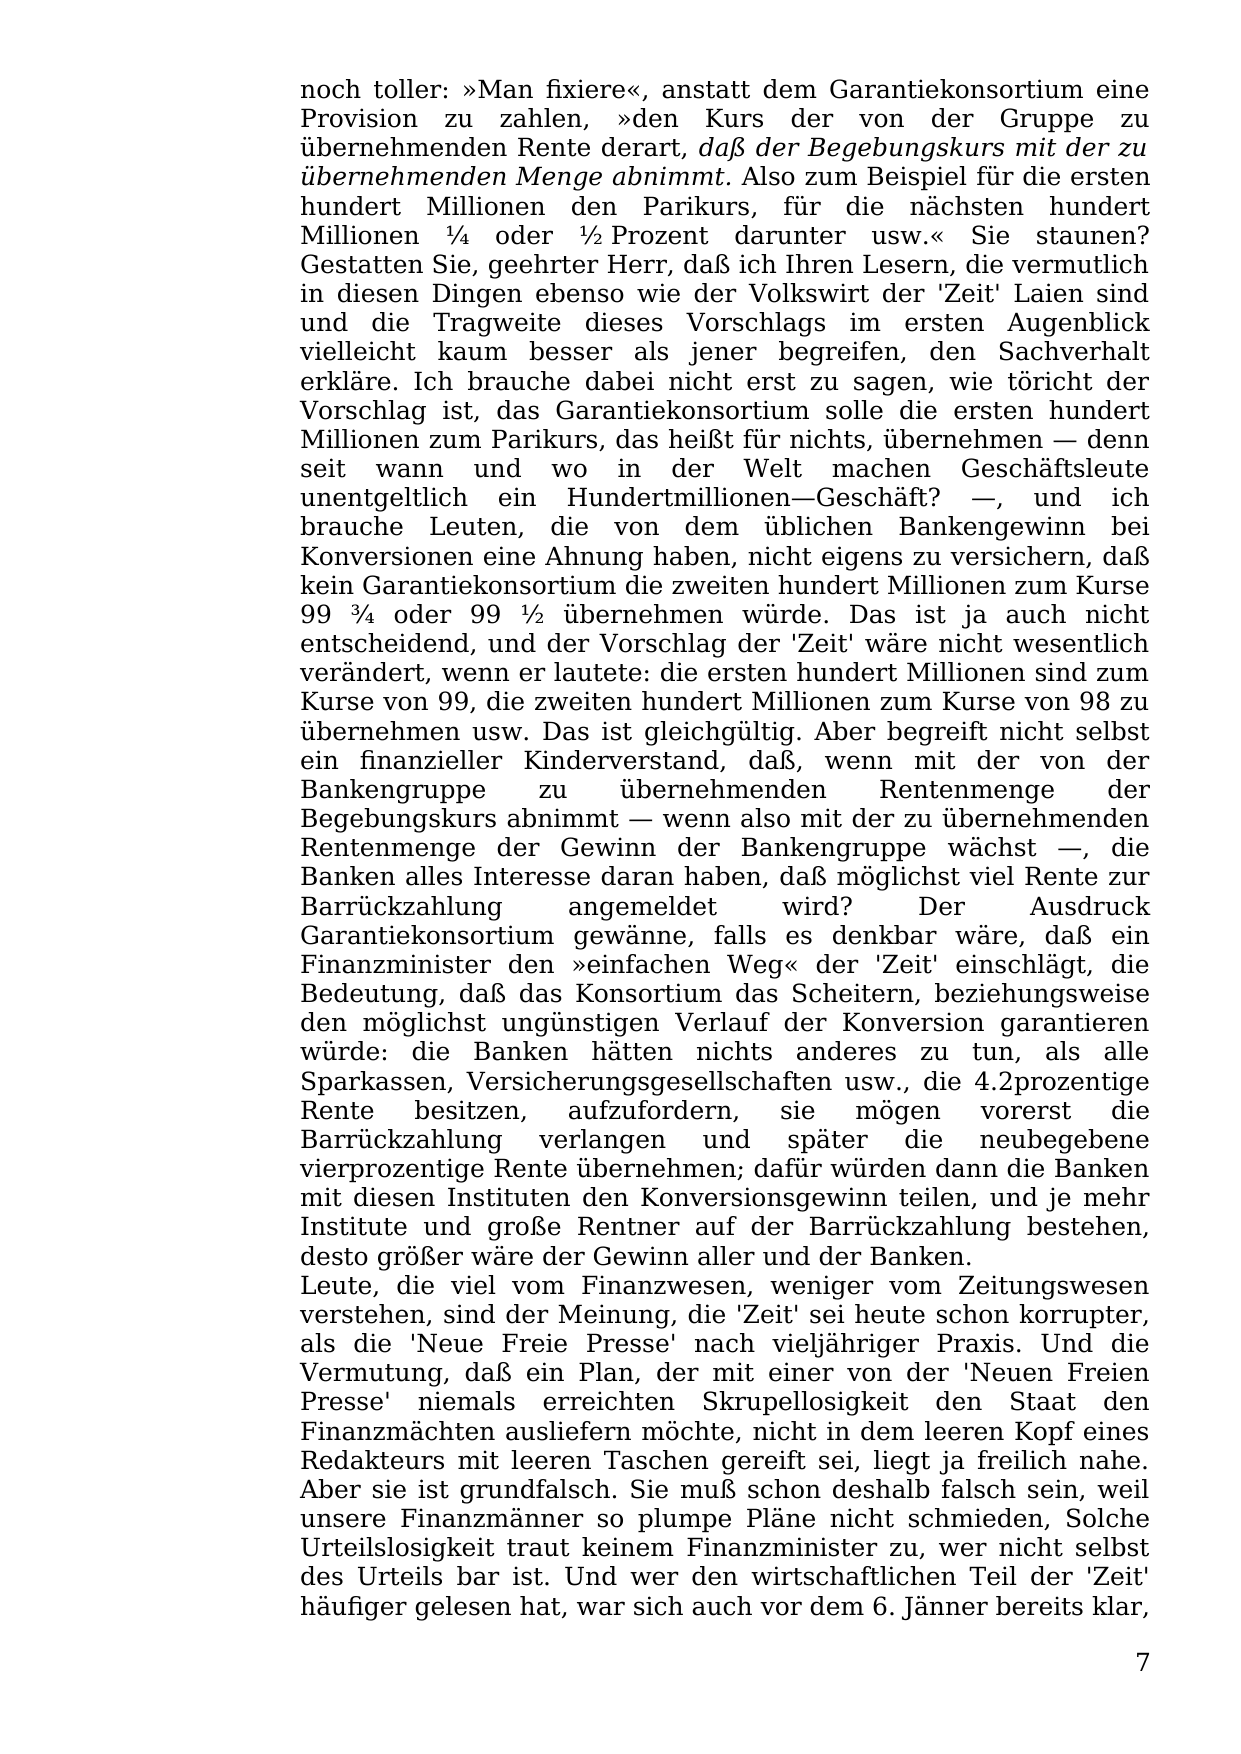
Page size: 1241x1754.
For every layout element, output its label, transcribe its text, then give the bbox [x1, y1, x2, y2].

text noch toller: »Man fixiere«, anstatt dem Garantiekonsortium eine Provision zu zahlen, »den Kurs der von der Gruppe zu übernehmenden Rente derart, daß der Begebungskurs mit der zu übernehmenden Menge abnimmt. Also zum Beispiel für die ersten hundert Millionen den Parikurs, für die nächsten hundert Millionen ¼ oder ½ Prozent darunter usw.« Sie staunen? Gestatten Sie, geehrter Herr, daß ich Ihren Lesern, die vermutlich in diesen Dingen ebenso wie der Volkswirt der 'Zeit' Laien sind und die Tragweite dieses Vorschlags im ersten Augenblick vielleicht kaum besser als jener begreifen, den Sachverhalt erkläre. Ich brauche dabei nicht erst zu sagen, wie töricht der Vorschlag ist, das Garantiekonsortium solle die ersten hundert Millionen zum Parikurs, das heißt für nichts, übernehmen — denn seit wann und wo in der Welt machen Geschäftsleute unentgeltlich ein Hundertmillionen—Geschäft? —, und ich brauche Leuten, die von dem üblichen Bankengewinn bei Konversionen eine Ahnung haben, nicht eigens zu versichern, daß kein Garantiekonsortium die zweiten hundert Millionen zum Kurse 99 ¾ oder 99 ½ übernehmen würde. Das ist ja auch nicht entscheidend, und der Vorschlag der 'Zeit' wäre nicht wesentlich verändert, wenn er lautete: die ersten hundert Millionen sind zum Kurse von 99, die zweiten hundert Millionen zum Kurse von 98 zu übernehmen usw. Das ist gleichgültig. Aber begreift nicht selbst ein finanzieller Kinderverstand, daß, wenn mit der von der Bankengruppe zu übernehmenden Rentenmenge der Begebungskurs abnimmt — wenn also mit der zu übernehmenden Rentenmenge der Gewinn der Bankengruppe wächst —, die Banken alles Interesse daran haben, daß möglichst viel Rente zur Barrückzahlung angemeldet wird? Der Ausdruck Garantiekonsortium gewänne, falls es denkbar wäre, daß ein Finanzminister den »einfachen Weg« der 'Zeit' einschlägt, die Bedeutung, daß das Konsortium das Scheitern, beziehungsweise den möglichst ungünstigen Verlauf der Konversion garantieren würde: die Banken hätten nichts anderes zu tun, als alle Sparkassen, Versicherungsgesellschaften usw., die 4.2prozentige Rente besitzen, aufzufordern, sie mögen vorerst die Barrückzahlung verlangen und später die neubegebene vierprozentige Rente übernehmen; dafür würden dann die Banken mit diesen Instituten den Konversionsgewinn teilen, und je mehr Institute und große Rentner auf der Barrückzahlung bestehen, desto größer wäre der Gewinn aller und der Banken. [300, 75, 1151, 1271]
text Leute, die viel vom Finanzwesen, weniger vom Zeitungswesen verstehen, sind der Meinung, die 'Zeit' sei heute schon korrupter, als die 'Neue Freie Presse' nach vieljähriger Praxis. Und die Vermutung, daß ein Plan, der mit einer von der 'Neuen Freien Presse' niemals erreichten Skrupellosigkeit den Staat den Finanzmächten ausliefern möchte, nicht in dem leeren Kopf eines Redakteurs mit leeren Taschen gereift sei, liegt ja freilich nahe. Aber sie ist grundfalsch. Sie muß schon deshalb falsch sein, weil unsere Finanzmänner so plumpe Pläne nicht schmieden, Solche Urteilslosigkeit traut keinem Finanzminister zu, wer nicht selbst des Urteils bar ist. Und wer den wirtschaftlichen Teil der 'Zeit' häufiger gelesen hat, war sich auch vor dem 6. Jänner bereits klar, [300, 1271, 1151, 1621]
